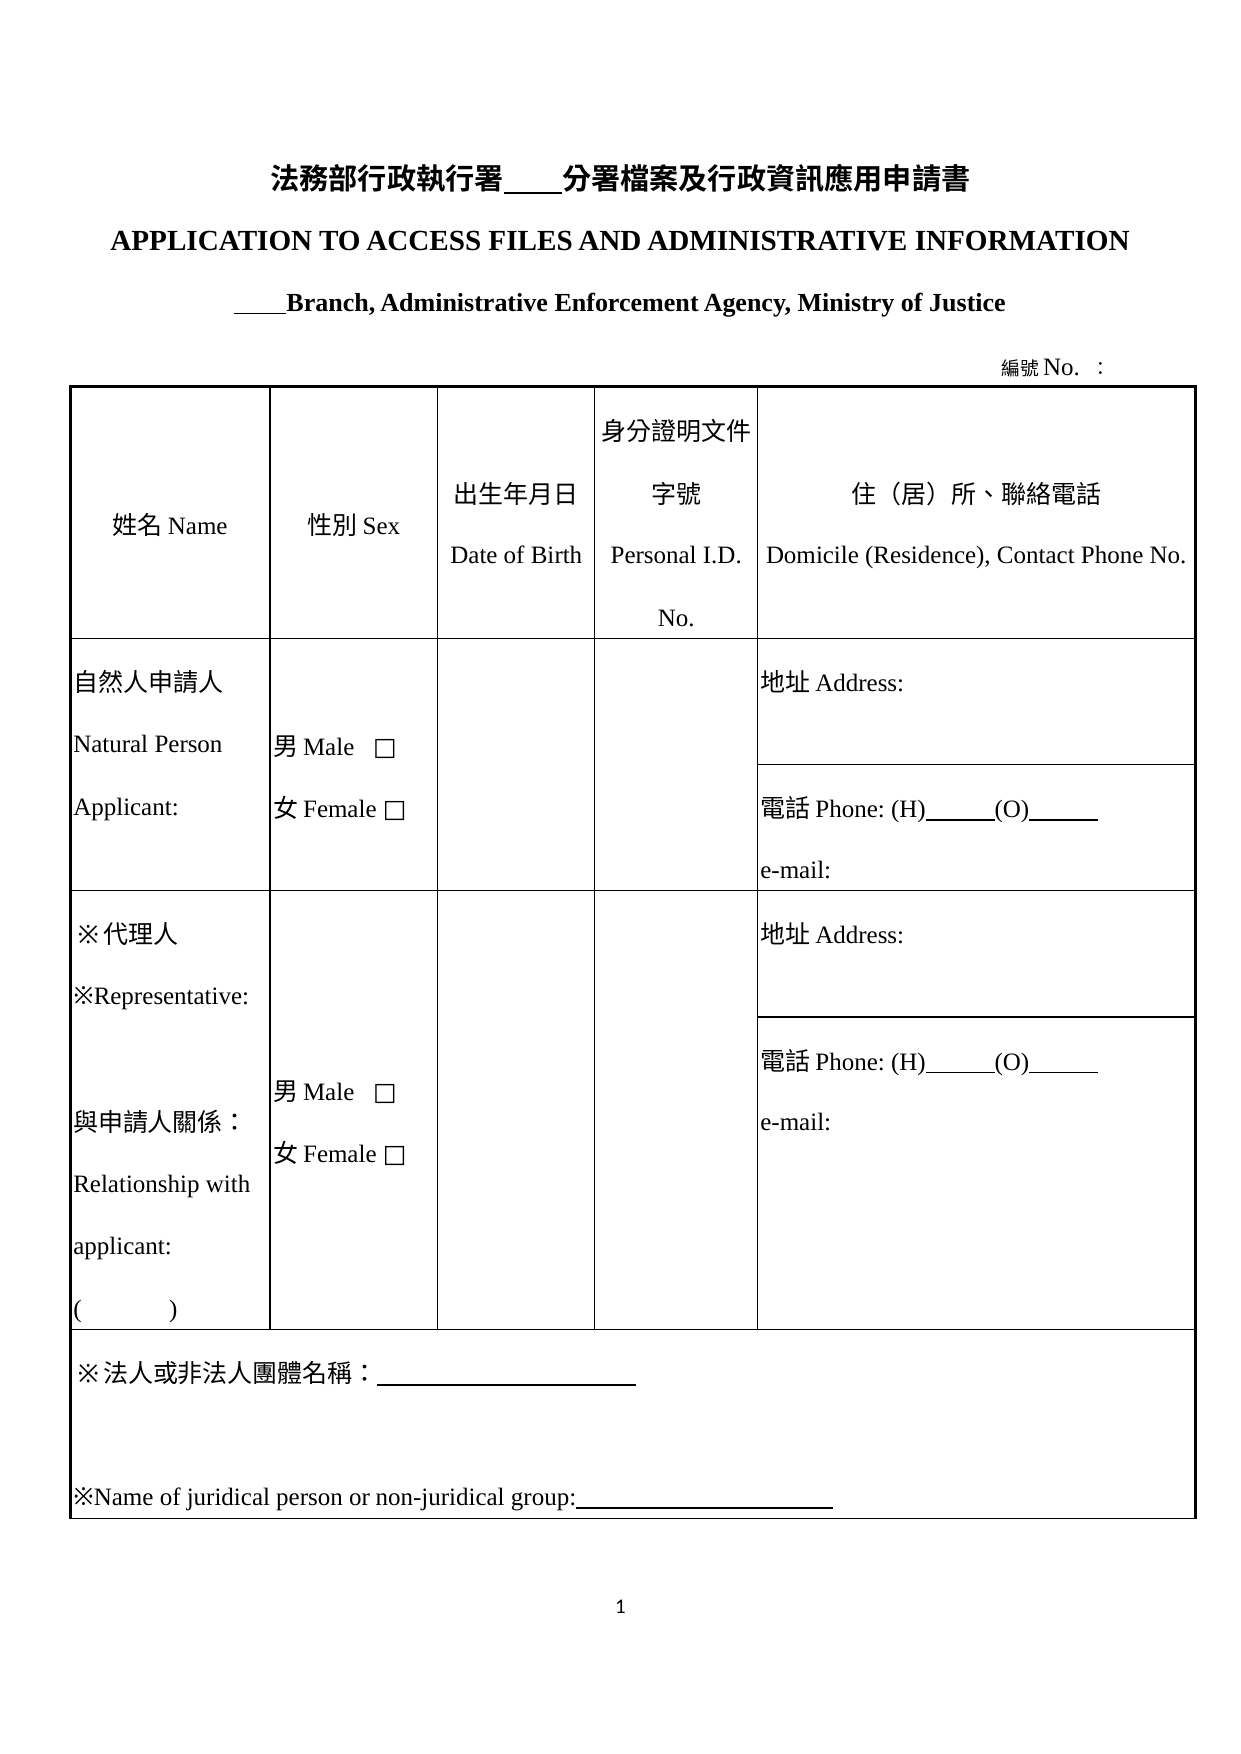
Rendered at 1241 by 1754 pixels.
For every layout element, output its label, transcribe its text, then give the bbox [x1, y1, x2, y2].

table_cell [595, 639, 757, 890]
table_cell 男Male □ 女Female □ [271, 891, 437, 1329]
table_cell [438, 639, 594, 890]
table_header 姓名Name [72, 388, 269, 638]
table_header 出生年月日Date of Birth [438, 388, 594, 638]
table_header 身分證明文件字號 Personal I.D. No. [595, 388, 757, 638]
table_header 性別Sex [271, 388, 437, 638]
table_cell 電話Phone: (H) (O) e-mail: [758, 1018, 1194, 1329]
table_cell 地址Address: [758, 639, 1194, 764]
table_cell [595, 891, 757, 1329]
table_header 住（居）所、聯絡電話 Domicile (Residence), Contact Phone No. [758, 388, 1194, 638]
text Branch, Administrative Enforcement Agency, Ministry of Justice [75, 260, 1165, 323]
table_cell ※法人或非法人團體名稱： ※Name of juridical person or non-juridical group: [72, 1330, 1194, 1517]
text 法務部行政執行署 分署檔案及行政資訊應用申請書 [75, 135, 1165, 198]
table_cell 自然人申請人Natural Person Applicant: [72, 639, 269, 890]
table_cell 男Male □ 女Female □ [271, 639, 437, 890]
table_cell [438, 891, 594, 1329]
text APPLICATION TO ACCESS FILES AND ADMINISTRATIVE INFORMATION [75, 198, 1165, 260]
text 編號No. ： [75, 323, 1115, 385]
table_cell 地址Address: [758, 891, 1194, 1016]
table_cell 電話Phone: (H) (O) e-mail: [758, 765, 1194, 890]
table_cell ※代理人 ※Representative: 與申請人關係： Relationship with applicant: ( ) [72, 891, 269, 1329]
